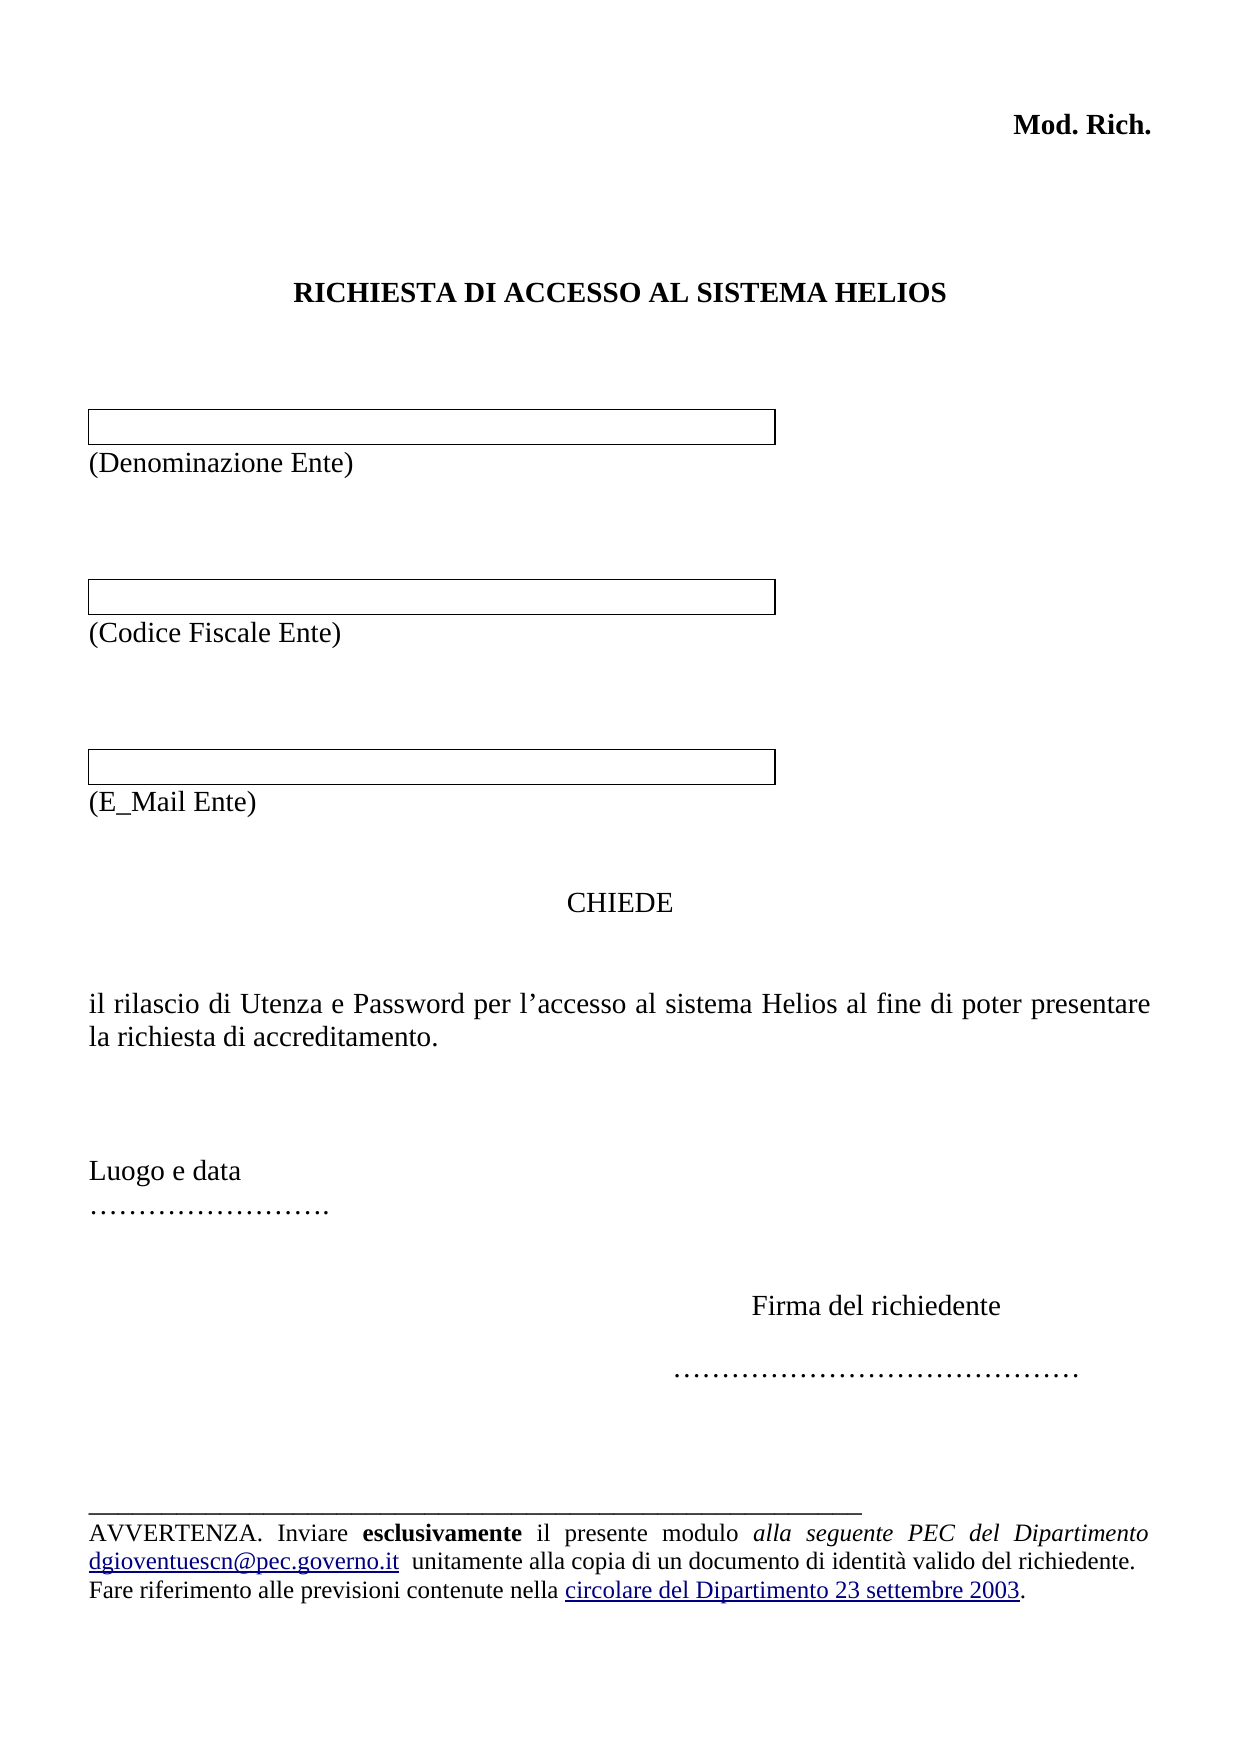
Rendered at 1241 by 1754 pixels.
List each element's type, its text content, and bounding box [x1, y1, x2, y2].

text _____________________________________________________ [89, 1484, 1152, 1518]
text il rilascio di Utenza e Password per l’accesso al sistema Helios al fine di poter presentare la richiesta di accreditamento. [89, 986, 1152, 1053]
text (Denominazione Ente) [89, 445, 1152, 478]
text ……………………. [89, 1187, 1152, 1221]
text Luogo e data [89, 1153, 1152, 1187]
text (Codice Fiscale Ente) [89, 615, 1152, 648]
text CHIEDE [89, 885, 1152, 919]
text RICHIESTA DI ACCESSO AL SISTEMA HELIOS [89, 275, 1152, 309]
table_header [89, 410, 774, 444]
table_header [89, 580, 774, 614]
text Mod. Rich. [89, 107, 1152, 141]
subtitle AVVERTENZA. Inviare esclusivamente il presente modulo alla seguente PEC del Dipartimento dgioventuescn@pec.governo.it unitamente alla copia di un documento di identità valido del richiedente. [89, 1518, 1152, 1575]
text …………………………………… [89, 1350, 1152, 1383]
text Fare riferimento alle previsioni contenute nella circolare del Dipartimento 23 settembre 2003. [89, 1575, 1152, 1604]
table_header [89, 750, 774, 783]
subtitle Firma del richiedente [89, 1288, 1152, 1321]
text (E_Mail Ente) [89, 784, 1152, 818]
